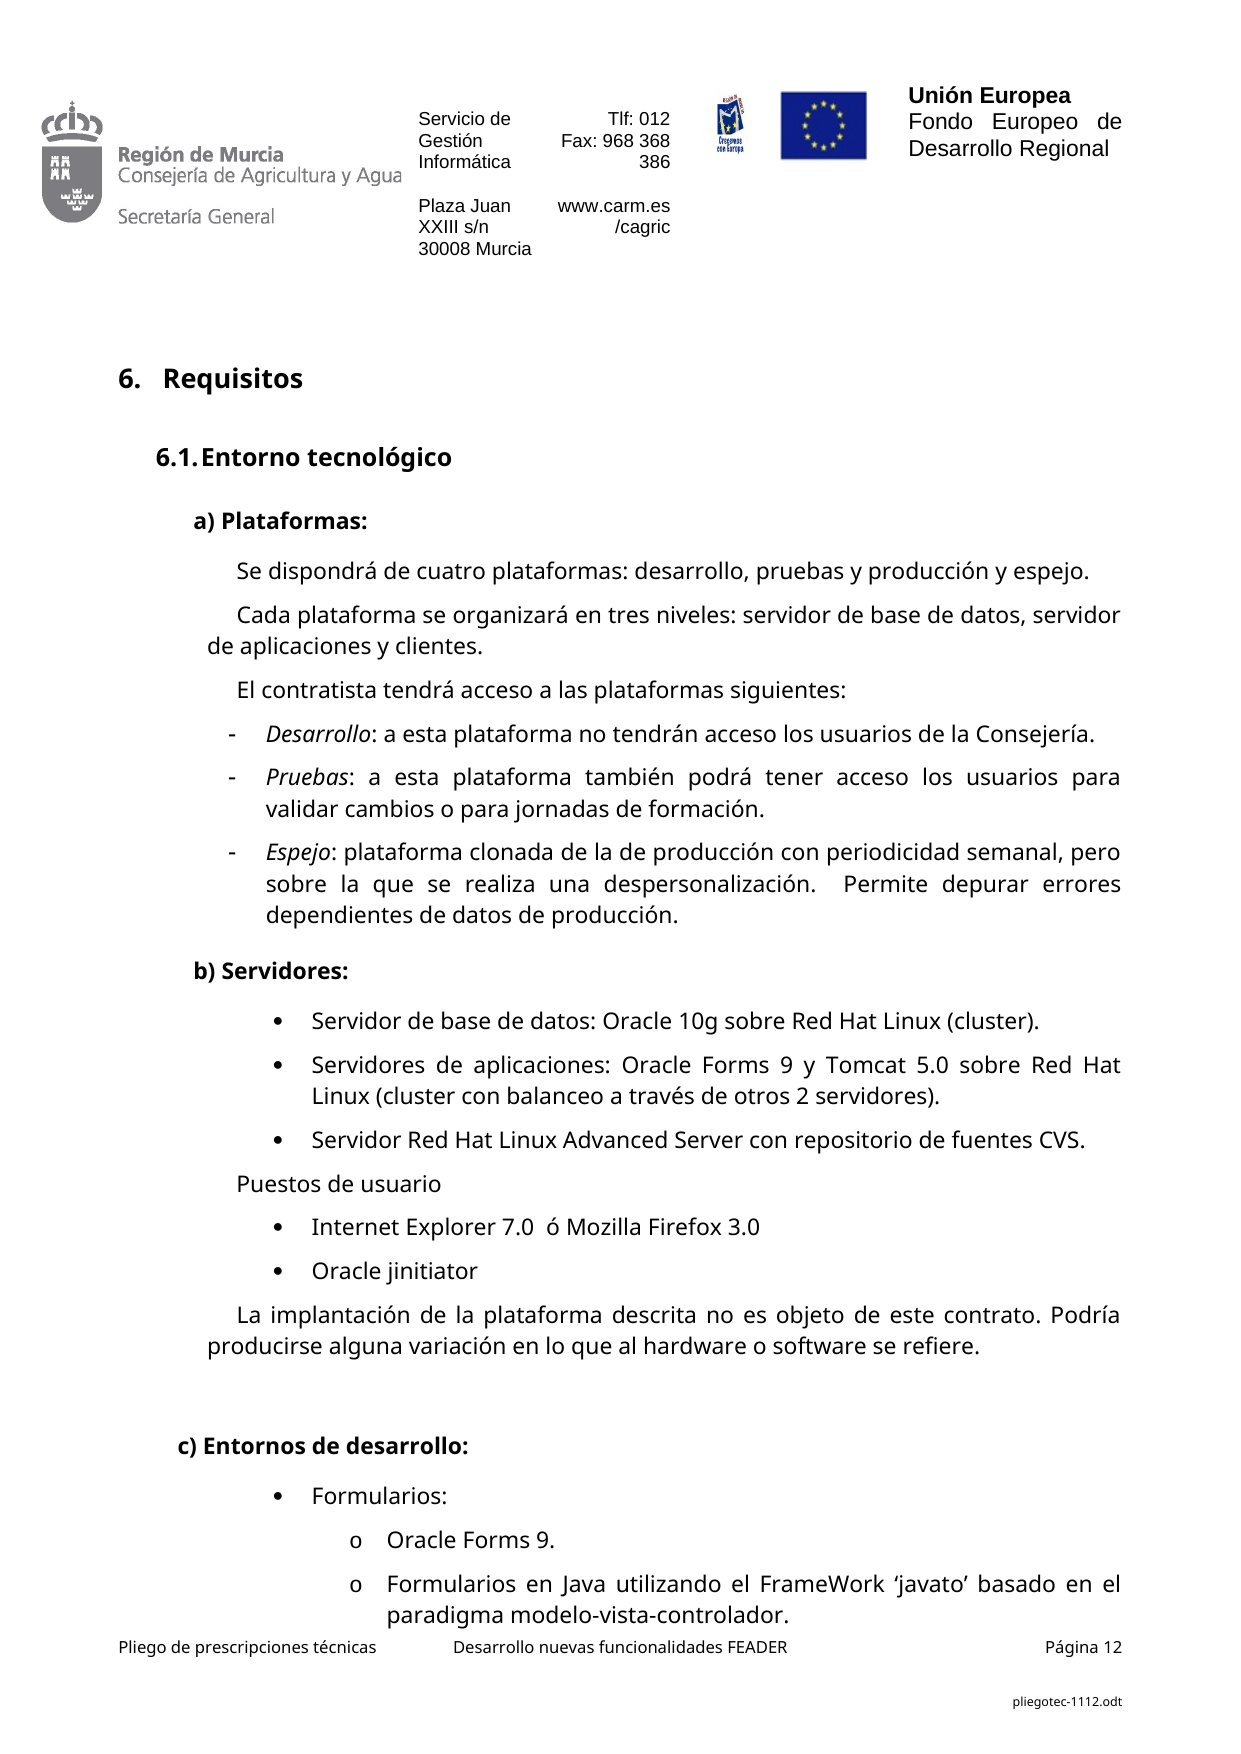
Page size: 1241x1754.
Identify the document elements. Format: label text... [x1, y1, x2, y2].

list Formularios: [274, 1480, 1122, 1511]
subtitle Servidores: [193, 955, 1122, 986]
list Pruebas: a esta plataforma también podrá tener acceso los usuarios para validar cambios o para jornadas de formación. [228, 761, 1122, 824]
list Desarrollo: a esta plataforma no tendrán acceso los usuarios de la Consejería. [228, 717, 1122, 749]
list Servidores de aplicaciones: Oracle Forms 9 y Tomcat 5.0 sobre Red Hat Linux (cluster con balanceo a través de otros 2 servidores). [274, 1049, 1122, 1111]
subtitle Entornos de desarrollo: [177, 1430, 1122, 1461]
list Espejo: plataforma clonada de la de producción con periodicidad semanal, pero sobre la que se realiza una despersonalización. Permite depurar errores dependientes de datos de producción. [228, 836, 1122, 930]
picture [779, 90, 868, 161]
subtitle Plataformas: [193, 505, 1122, 536]
list Servidor Red Hat Linux Advanced Server con repositorio de fuentes CVS. [274, 1124, 1122, 1155]
list Internet Explorer 7.0 ó Mozilla Firefox 3.0 [274, 1211, 1122, 1242]
list Servidor de base de datos: Oracle 10g sobre Red Hat Linux (cluster). [274, 1005, 1122, 1036]
text La implantación de la plataforma descrita no es objeto de este contrato. Podría producirse alguna variación en lo que al hardware o software se refiere. [207, 1299, 1122, 1361]
text Se dispondrá de cuatro plataformas: desarrollo, pruebas y producción y espejo. [207, 555, 1122, 586]
list Formularios en Java utilizando el FrameWork ‘javato’ basado en el paradigma modelo-vista-controlador. [349, 1568, 1122, 1630]
picture [714, 90, 747, 157]
picture [40, 100, 402, 224]
subtitle Requisitos [118, 359, 1122, 396]
list Oracle Forms 9. [349, 1524, 1122, 1555]
text Puestos de usuario [236, 1167, 1122, 1199]
list Oracle jinitiator [274, 1255, 1122, 1286]
text Cada plataforma se organizará en tres niveles: servidor de base de datos, servidor de aplicaciones y clientes. [207, 599, 1122, 661]
subtitle Entorno tecnológico [156, 440, 1122, 474]
text El contratista tendrá acceso a las plataformas siguientes: [207, 674, 1122, 705]
